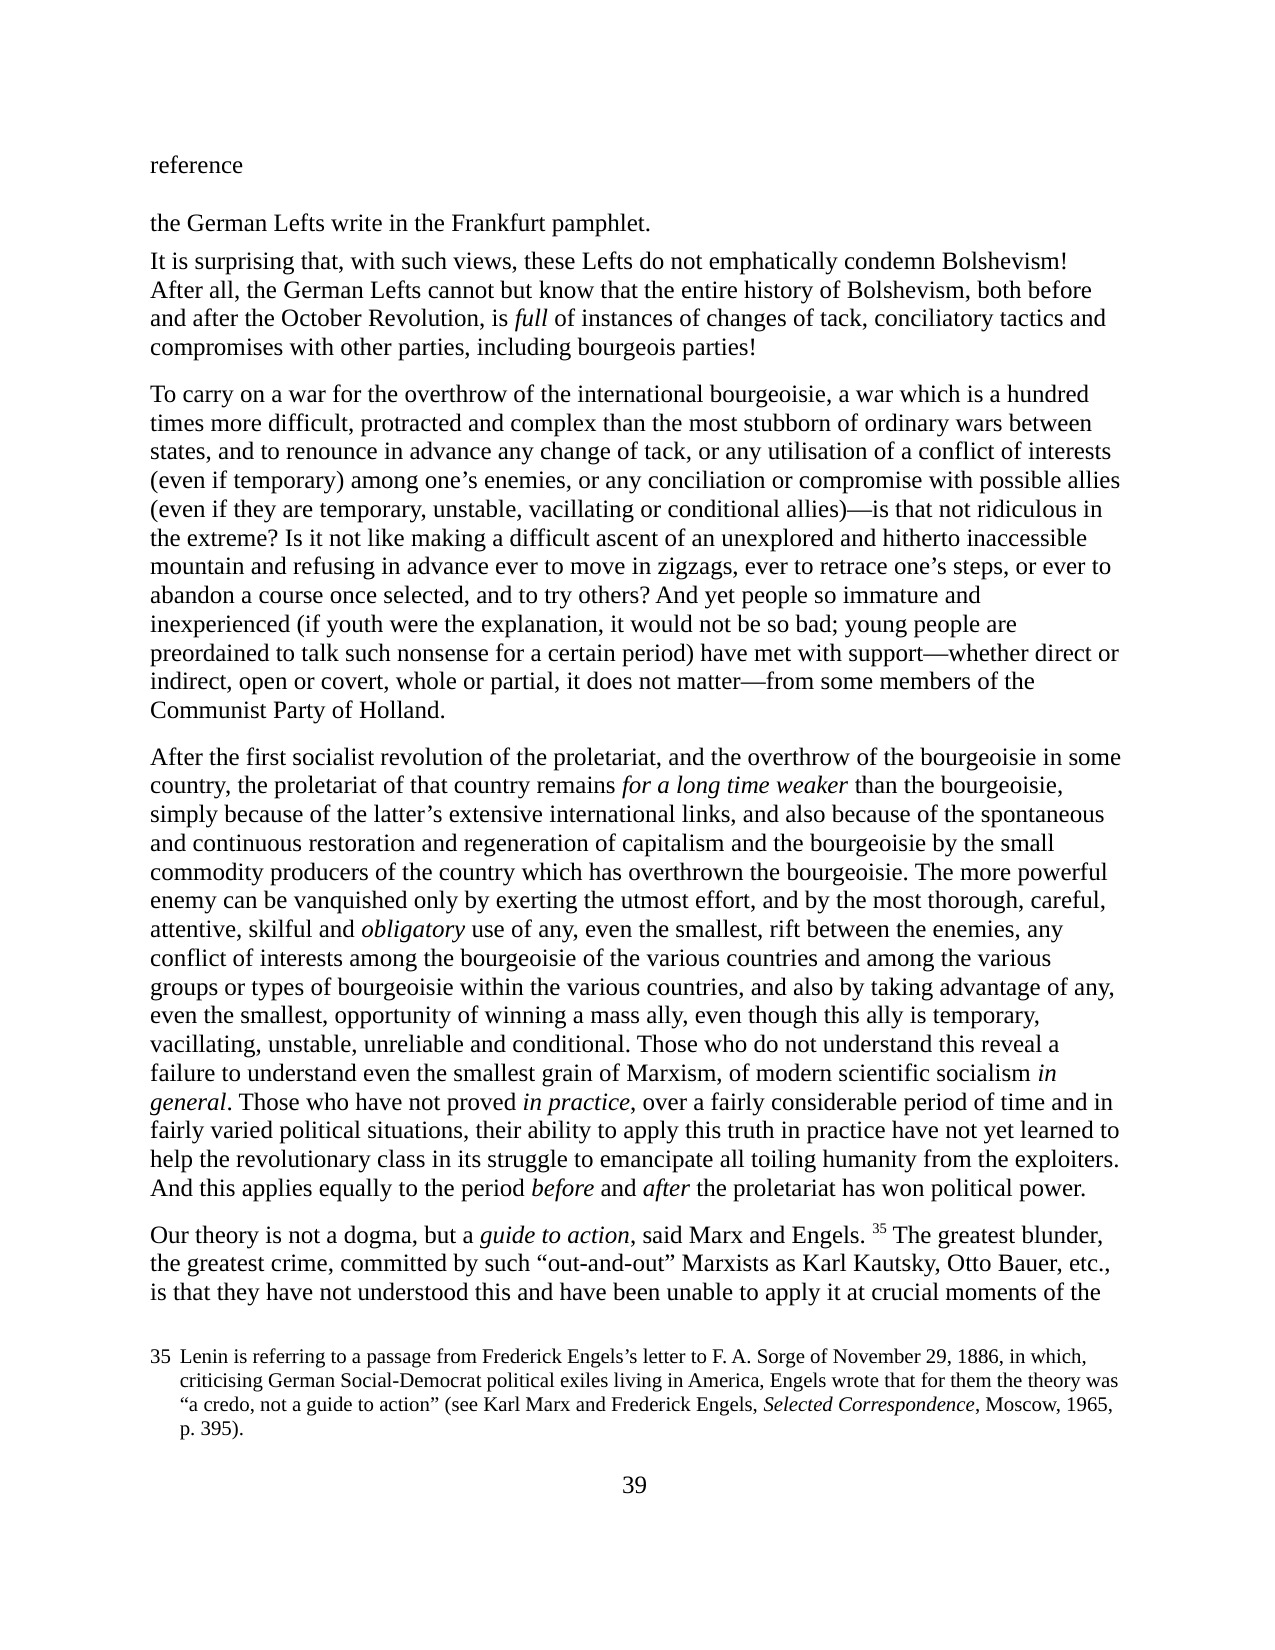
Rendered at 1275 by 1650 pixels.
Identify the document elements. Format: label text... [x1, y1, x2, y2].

text Our theory is not a dogma, but a guide to action, said Marx and Engels. The greatest blunder, the greatest crime, committed by such “out-and-out” Marxists as Karl Kautsky, Otto Bauer, etc., is that they have not understood this and have been unable to apply it at crucial moments of the [150, 1220, 1125, 1306]
text After the first socialist revolution of the proletariat, and the overthrow of the bourgeoisie in some country, the proletariat of that country remains for a long time weaker than the bourgeoisie, simply because of the latter’s extensive international links, and also because of the spontaneous and continuous restoration and regeneration of capitalism and the bourgeoisie by the small commodity producers of the country which has overthrown the bourgeoisie. The more powerful enemy can be vanquished only by exerting the utmost effort, and by the most thorough, careful, attentive, skilful and obligatory use of any, even the smallest, rift between the enemies, any conflict of interests among the bourgeoisie of the various countries and among the various groups or types of bourgeoisie within the various countries, and also by taking advantage of any, even the smallest, opportunity of winning a mass ally, even though this ally is temporary, vacillating, unstable, unreliable and conditional. Those who do not understand this reveal a failure to understand even the smallest grain of Marxism, of modern scientific socialism in general. Those who have not proved in practice, over a fairly considerable period of time and in fairly varied political situations, their ability to apply this truth in practice have not yet learned to help the revolutionary class in its struggle to emancipate all toiling humanity from the exploiters. And this applies equally to the period before and after the proletariat has won political power. [150, 742, 1125, 1202]
text It is surprising that, with such views, these Lefts do not emphatically condemn Bolshevism! After all, the German Lefts cannot but know that the entire history of Bolshevism, both before and after the October Revolution, is full of instances of changes of tack, conciliatory tactics and compromises with other parties, including bourgeois parties! [150, 246, 1125, 361]
text the German Lefts write in the Frankfurt pamphlet. [150, 208, 1125, 237]
text Lenin is referring to a passage from Frederick Engels’s letter to F. A. Sorge of November 29, 1886, in which, criticising German Social-Democrat political exiles living in America, Engels wrote that for them the theory was “a credo, not a guide to action” (see Karl Marx and Frederick Engels, Selected Correspondence, Moscow, 1965, p. 395). [150, 1344, 1125, 1440]
text To carry on a war for the overthrow of the international bourgeoisie, a war which is a hundred times more difficult, protracted and complex than the most stubborn of ordinary wars between states, and to renounce in advance any change of tack, or any utilisation of a conflict of interests (even if temporary) among one’s enemies, or any conciliation or compromise with possible allies (even if they are temporary, unstable, vacillating or conditional allies)—is that not ridiculous in the extreme? Is it not like making a difficult ascent of an unexplored and hitherto inaccessible mountain and refusing in advance ever to move in zigzags, ever to retrace one’s steps, or ever to abandon a course once selected, and to try others? And yet people so immature and inexperienced (if youth were the explanation, it would not be so bad; young people are preordained to talk such nonsense for a certain period) have met with support—whether direct or indirect, open or covert, whole or partial, it does not matter—from some members of the Communist Party of Holland. [150, 379, 1125, 724]
